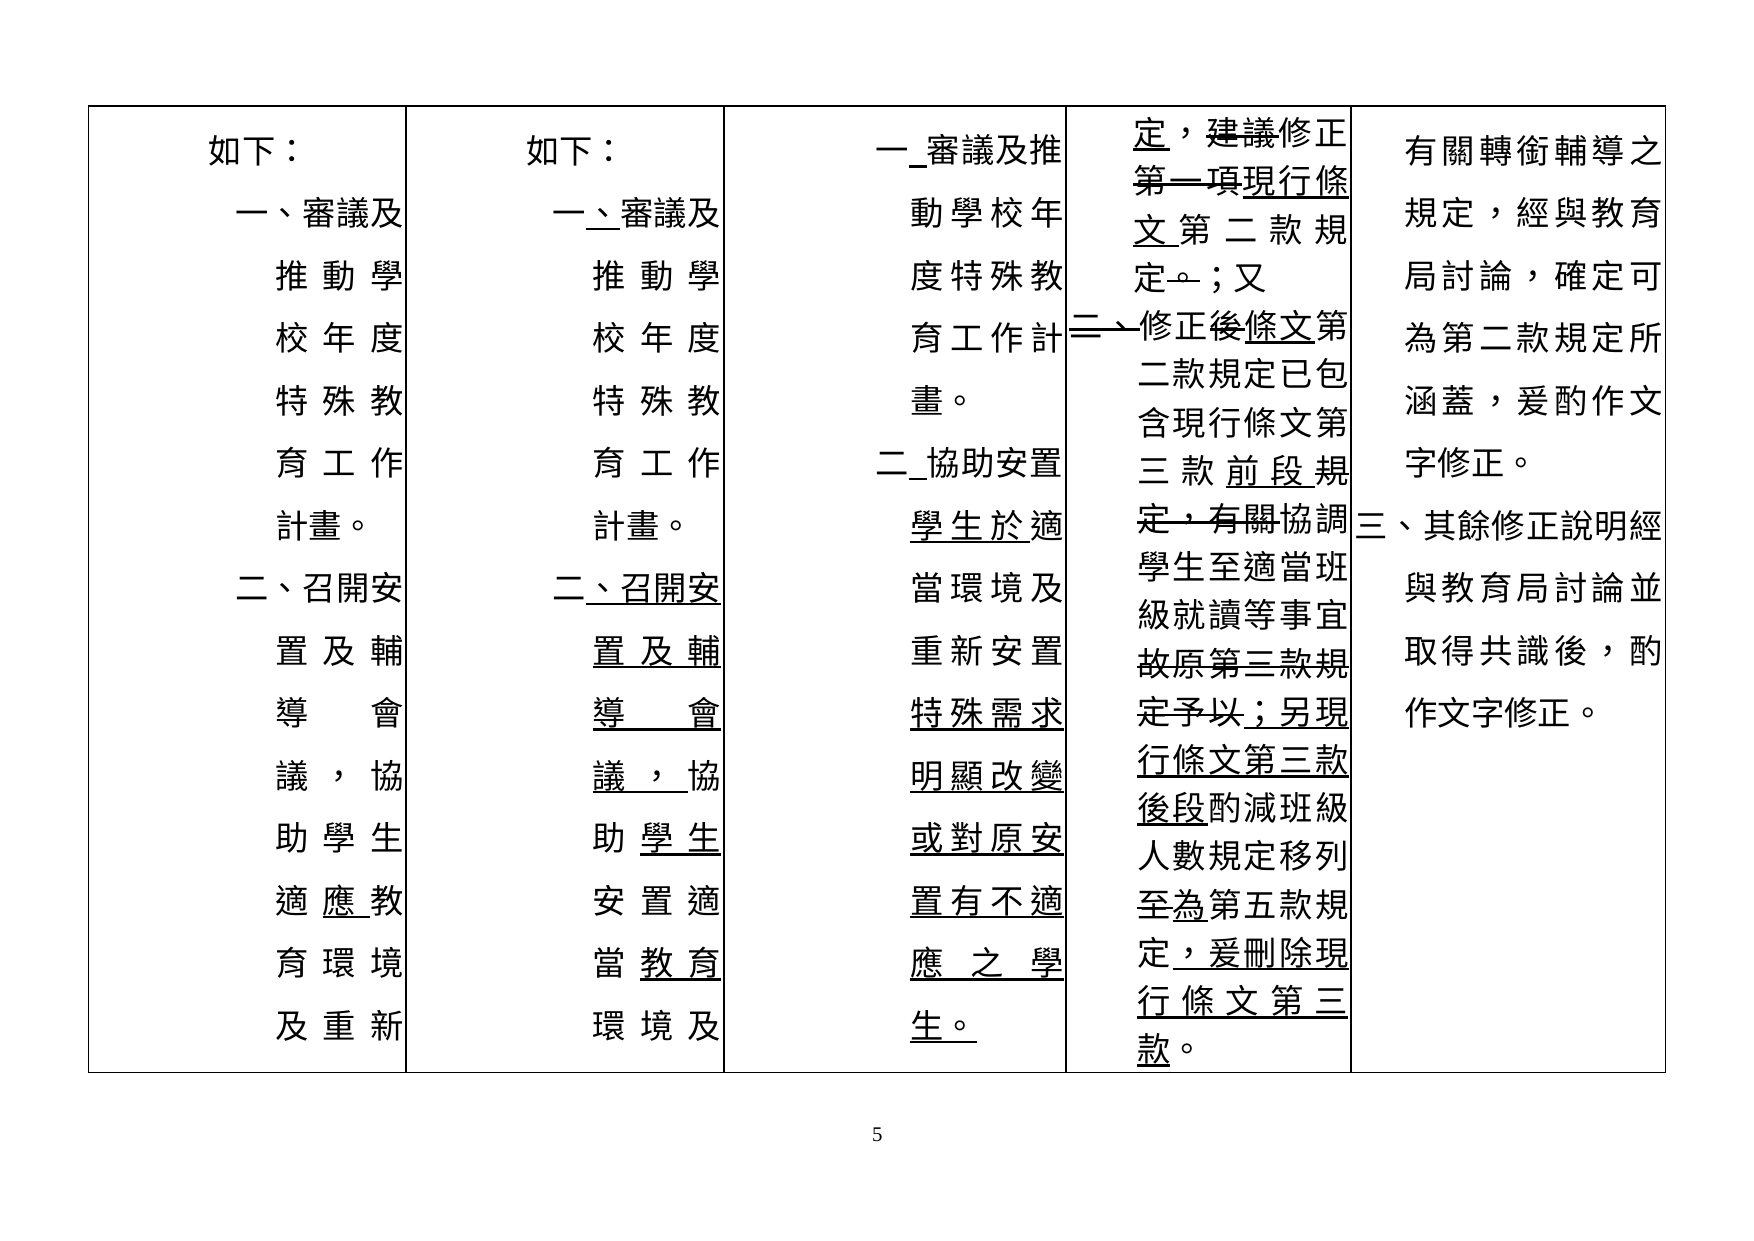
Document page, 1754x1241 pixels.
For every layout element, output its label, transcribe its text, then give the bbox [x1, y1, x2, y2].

table_cell 如下： 一、審議及推動學校年度特殊教育工作計畫。 二、召開安置及輔導會議，協助學生適應教育環境及重新 [89, 107, 405, 1071]
table_cell 一 審議及推動學校年度特殊教育工作計畫。 二 協助安置學生於適當環境及重新安置特殊需求明顯改變或對原安置有不適應之學生。 [725, 107, 1065, 1071]
table_cell 定，建議修正第一項現行條文第二款規定。；又 二、修正後條文第二款規定已包含現行條文第三款前段規定，有關協調學生至適當班級就讀等事宜故原第三款規定予以；另現行條文第三款後段酌減班級人數規定移列至為第五款規定，爰刪除現行條文第三款。 [1067, 107, 1350, 1071]
table_cell 如下： 一、審議及推動學校年度特殊教育工作計畫。 二、召開安置及輔導會議，協助學生安置適當教育環境及 [407, 107, 723, 1071]
table_cell 有關轉銜輔導之規定，經與教育局討論，確定可為第二款規定所涵蓋，爰酌作文字修正。 三、其餘修正說明經與教育局討論並取得共識後，酌作文字修正。 [1352, 107, 1665, 1071]
